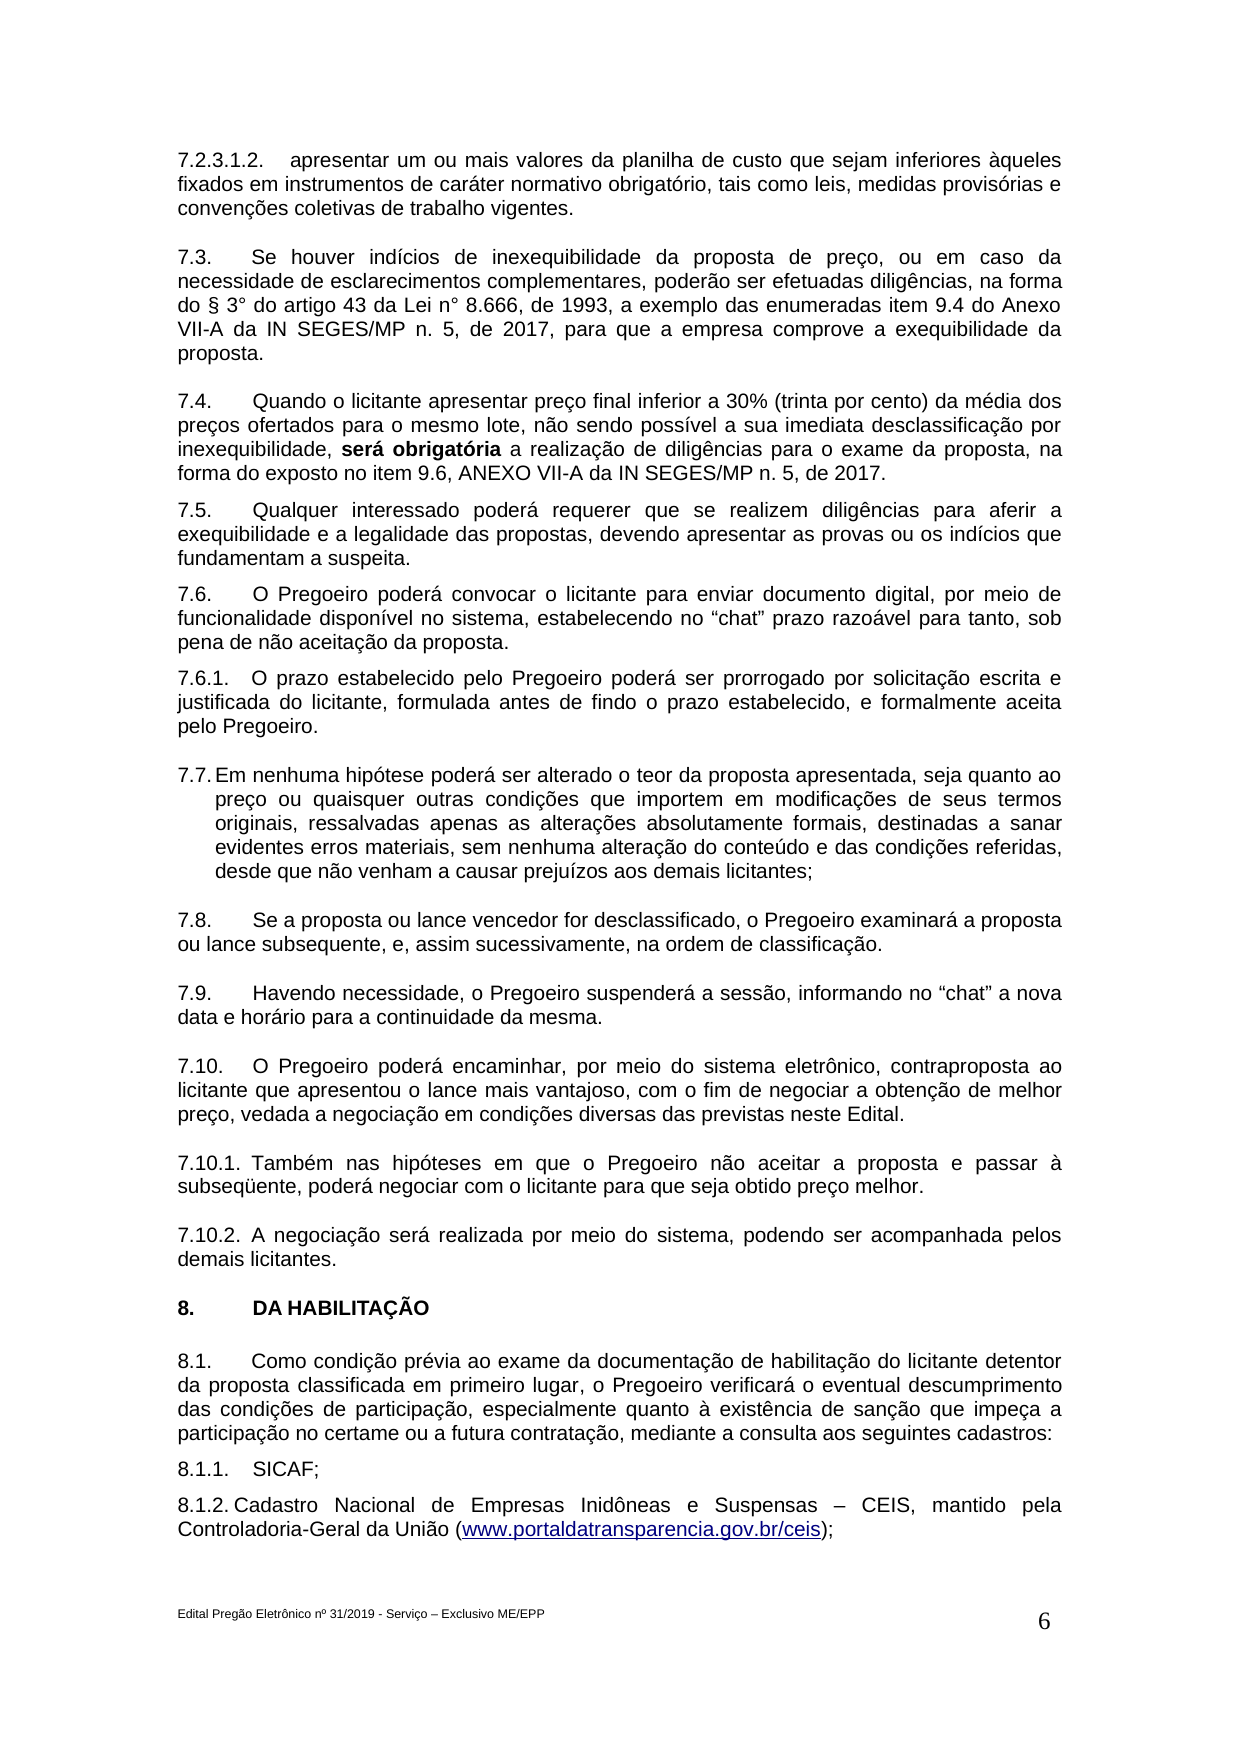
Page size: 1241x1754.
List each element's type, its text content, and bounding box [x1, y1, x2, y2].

list O Pregoeiro poderá encaminhar, por meio do sistema eletrônico, contraproposta ao licitante que apresentou o lance mais vantajoso, com o fim de negociar a obtenção de melhor preço, vedada a negociação em condições diversas das previstas neste Edital. [177, 1053, 1063, 1125]
list O Pregoeiro poderá convocar o licitante para enviar documento digital, por meio de funcionalidade disponível no sistema, estabelecendo no “chat” prazo razoável para tanto, sob pena de não aceitação da proposta. [177, 582, 1063, 653]
list Quando o licitante apresentar preço final inferior a 30% (trinta por cento) da média dos preços ofertados para o mesmo lote, não sendo possível a sua imediata desclassificação por inexequibilidade, será obrigatória a realização de diligências para o exame da proposta, na forma do exposto no item 9.6, ANEXO VII-A da IN SEGES/MP n. 5, de 2017. [177, 389, 1063, 485]
list Se a proposta ou lance vencedor for desclassificado, o Pregoeiro examinará a proposta ou lance subsequente, e, assim sucessivamente, na ordem de classificação. [177, 908, 1063, 956]
list A negociação será realizada por meio do sistema, podendo ser acompanhada pelos demais licitantes. [177, 1223, 1063, 1271]
list Se houver indícios de inexequibilidade da proposta de preço, ou em caso da necessidade de esclarecimentos complementares, poderão ser efetuadas diligências, na forma do § 3° do artigo 43 da Lei n° 8.666, de 1993, a exemplo das enumeradas item 9.4 do Anexo VII-A da IN SEGES/MP n. 5, de 2017, para que a empresa comprove a exequibilidade da proposta. [177, 244, 1063, 364]
list Cadastro Nacional de Empresas Inidôneas e Suspensas – CEIS, mantido pela Controladoria-Geral da União (www.portaldatransparencia.gov.br/ceis); [177, 1493, 1063, 1541]
list Também nas hipóteses em que o Pregoeiro não aceitar a proposta e passar à subseqüente, poderá negociar com o licitante para que seja obtido preço melhor. [177, 1150, 1063, 1198]
subtitle 8. DA HABILITAÇÃO [177, 1296, 1063, 1320]
list O prazo estabelecido pelo Pregoeiro poderá ser prorrogado por solicitação escrita e justificada do licitante, formulada antes de findo o prazo estabelecido, e formalmente aceita pelo Pregoeiro. [177, 666, 1063, 738]
list Como condição prévia ao exame da documentação de habilitação do licitante detentor da proposta classificada em primeiro lugar, o Pregoeiro verificará o eventual descumprimento das condições de participação, especialmente quanto à existência de sanção que impeça a participação no certame ou a futura contratação, mediante a consulta aos seguintes cadastros: [177, 1348, 1063, 1444]
list apresentar um ou mais valores da planilha de custo que sejam inferiores àqueles fixados em instrumentos de caráter normativo obrigatório, tais como leis, medidas provisórias e convenções coletivas de trabalho vigentes. [177, 148, 1063, 219]
list Havendo necessidade, o Pregoeiro suspenderá a sessão, informando no “chat” a nova data e horário para a continuidade da mesma. [177, 981, 1063, 1028]
list Em nenhuma hipótese poderá ser alterado o teor da proposta apresentada, seja quanto ao preço ou quaisquer outras condições que importem em modificações de seus termos originais, ressalvadas apenas as alterações absolutamente formais, destinadas a sanar evidentes erros materiais, sem nenhuma alteração do conteúdo e das condições referidas, desde que não venham a causar prejuízos aos demais licitantes; [177, 763, 1063, 883]
list Qualquer interessado poderá requerer que se realizem diligências para aferir a exequibilidade e a legalidade das propostas, devendo apresentar as provas ou os indícios que fundamentam a suspeita. [177, 497, 1063, 569]
list SICAF; [177, 1457, 1063, 1481]
